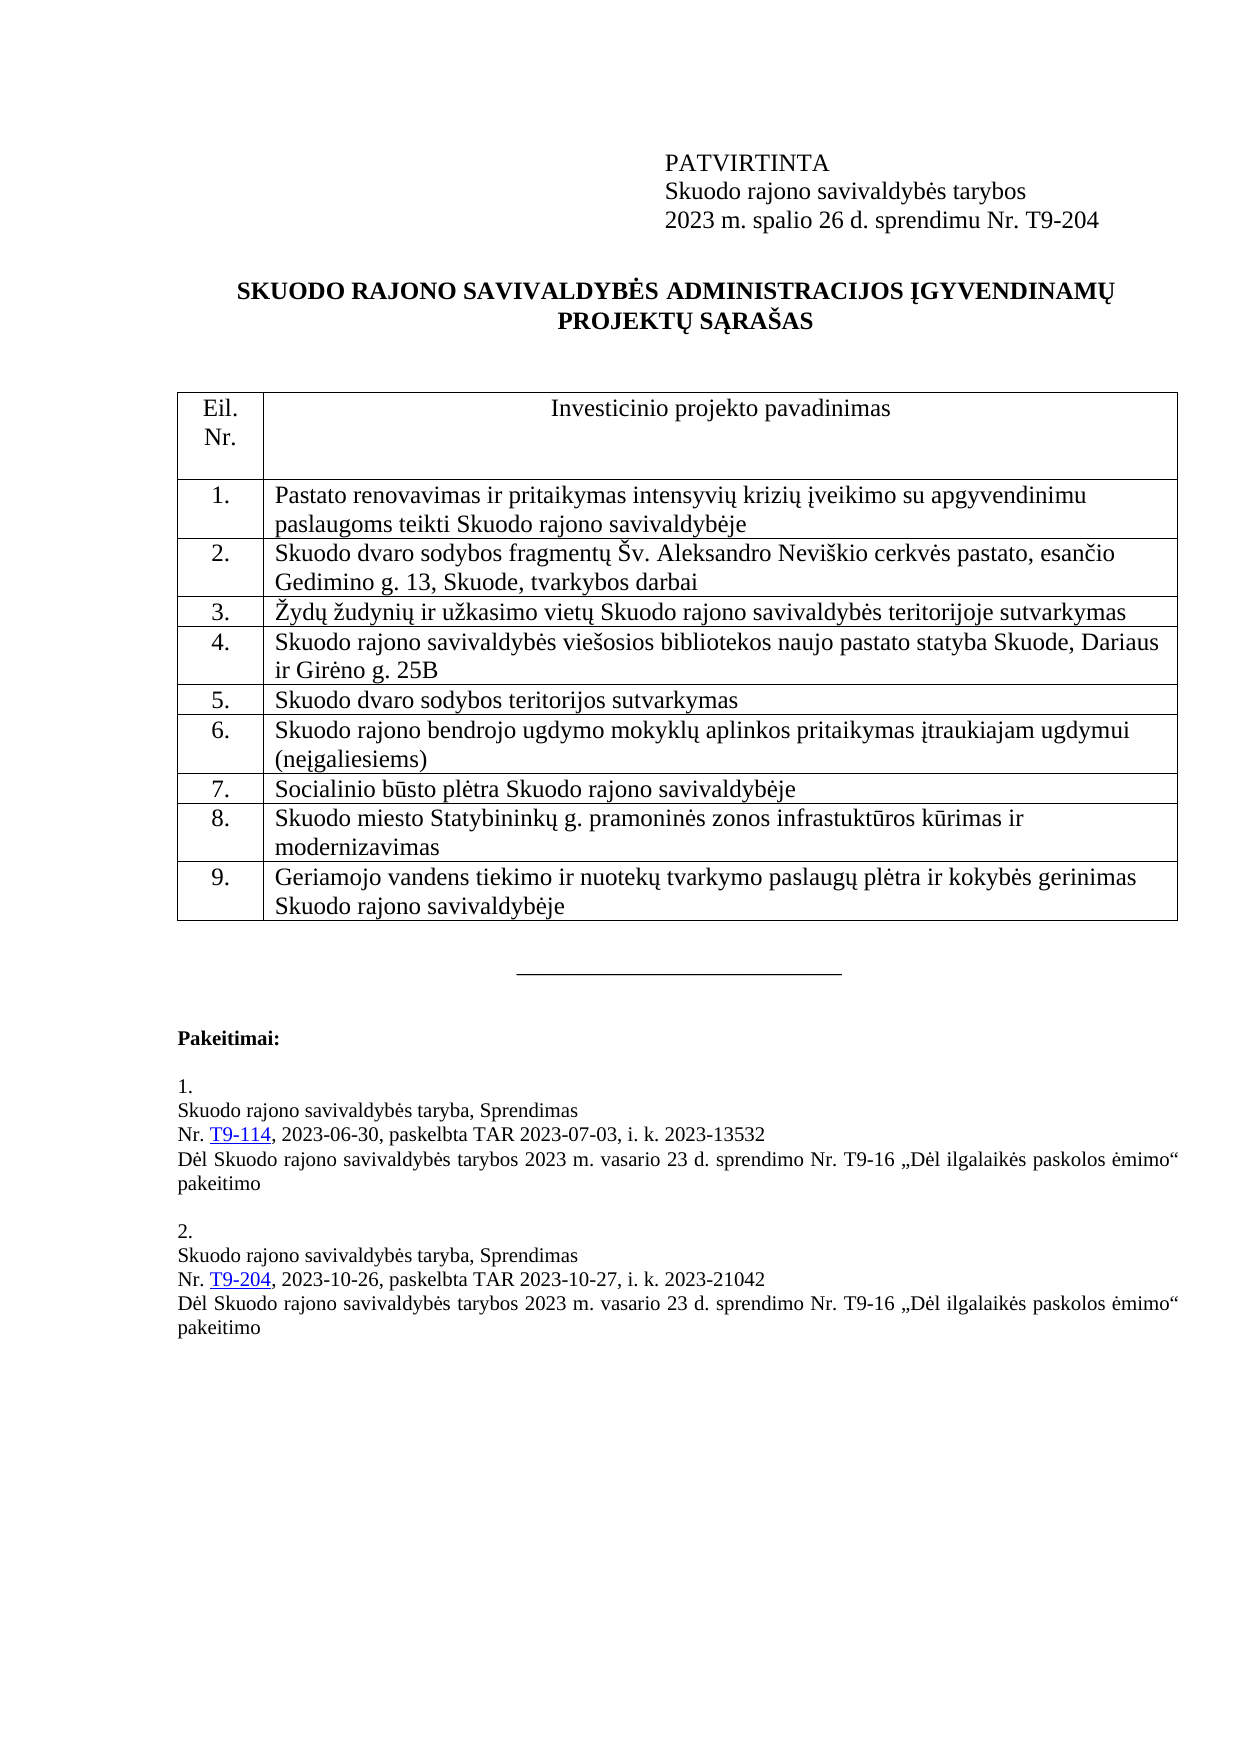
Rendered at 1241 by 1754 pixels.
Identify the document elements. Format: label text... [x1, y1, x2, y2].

table_cell 1. [178, 480, 263, 537]
table_cell Geriamojo vandens tiekimo ir nuotekų tvarkymo paslaugų plėtra ir kokybės gerinimas Skuodo rajono savivaldybėje [264, 862, 1177, 919]
table_cell 9. [178, 862, 263, 919]
table_cell 8. [178, 804, 263, 861]
table_cell Socialinio būsto plėtra Skuodo rajono savivaldybėje [264, 774, 1177, 802]
table_cell 7. [178, 774, 263, 802]
text Skuodo rajono savivaldybės taryba, Sprendimas [177, 1243, 1181, 1267]
table_header Investicinio projekto pavadinimas [264, 393, 1177, 479]
text Dėl Skuodo rajono savivaldybės tarybos 2023 m. vasario 23 d. sprendimo Nr. T9-16 „Dėl ilgalaikės paskolos ėmimo“ pakeitimo [177, 1146, 1181, 1194]
table_cell 2. [178, 539, 263, 596]
table_cell Skuodo rajono savivaldybės viešosios bibliotekos naujo pastato statyba Skuode, Dariaus ir Girėno g. 25B [264, 627, 1177, 684]
text Skuodo rajono savivaldybės tarybos [650, 176, 1181, 205]
table_cell 4. [178, 627, 263, 684]
text Pakeitimai: [177, 1026, 1181, 1050]
table_cell Skuodo miesto Statybininkų g. pramoninės zonos infrastuktūros kūrimas ir modernizavimas [264, 804, 1177, 861]
text 1. [177, 1074, 1181, 1098]
text Skuodo rajono savivaldybės taryba, Sprendimas [177, 1098, 1181, 1122]
text SKUODO RAJONO SAVIVALDYBĖS ADMINISTRACIJOS ĮGYVENDINAMŲ [177, 272, 1181, 306]
table_cell 3. [178, 597, 263, 626]
text Nr. T9-114, 2023-06-30, paskelbta TAR 2023-07-03, i. k. 2023-13532 [177, 1122, 1181, 1146]
text Dėl Skuodo rajono savivaldybės tarybos 2023 m. vasario 23 d. sprendimo Nr. T9-16 „Dėl ilgalaikės paskolos ėmimo“ pakeitimo [177, 1291, 1181, 1339]
text PATVIRTINTA [650, 148, 1181, 176]
table_cell Skuodo dvaro sodybos fragmentų Šv. Aleksandro Neviškio cerkvės pastato, esančio Gedimino g. 13, Skuode, tvarkybos darbai [264, 539, 1177, 596]
text PROJEKTŲ SĄRAŠAS [177, 306, 1181, 334]
text 2023 m. spalio 26 d. sprendimu Nr. T9-204 [664, 205, 1181, 234]
table_cell 5. [178, 685, 263, 714]
table_cell Žydų žudynių ir užkasimo vietų Skuodo rajono savivaldybės teritorijoje sutvarkymas [264, 597, 1177, 626]
table_cell Pastato renovavimas ir pritaikymas intensyvių krizių įveikimo su apgyvendinimu paslaugoms teikti Skuodo rajono savivaldybėje [264, 480, 1177, 537]
table_cell Skuodo rajono bendrojo ugdymo mokyklų aplinkos pritaikymas įtraukiajam ugdymui (neįgaliesiems) [264, 715, 1177, 773]
text __________________________ [177, 949, 1181, 978]
table_cell Skuodo dvaro sodybos teritorijos sutvarkymas [264, 685, 1177, 714]
text Nr. T9-204, 2023-10-26, paskelbta TAR 2023-10-27, i. k. 2023-21042 [177, 1267, 1181, 1291]
table_cell 6. [178, 715, 263, 773]
text 2. [177, 1219, 1181, 1243]
table_header Eil. Nr. [178, 393, 263, 479]
